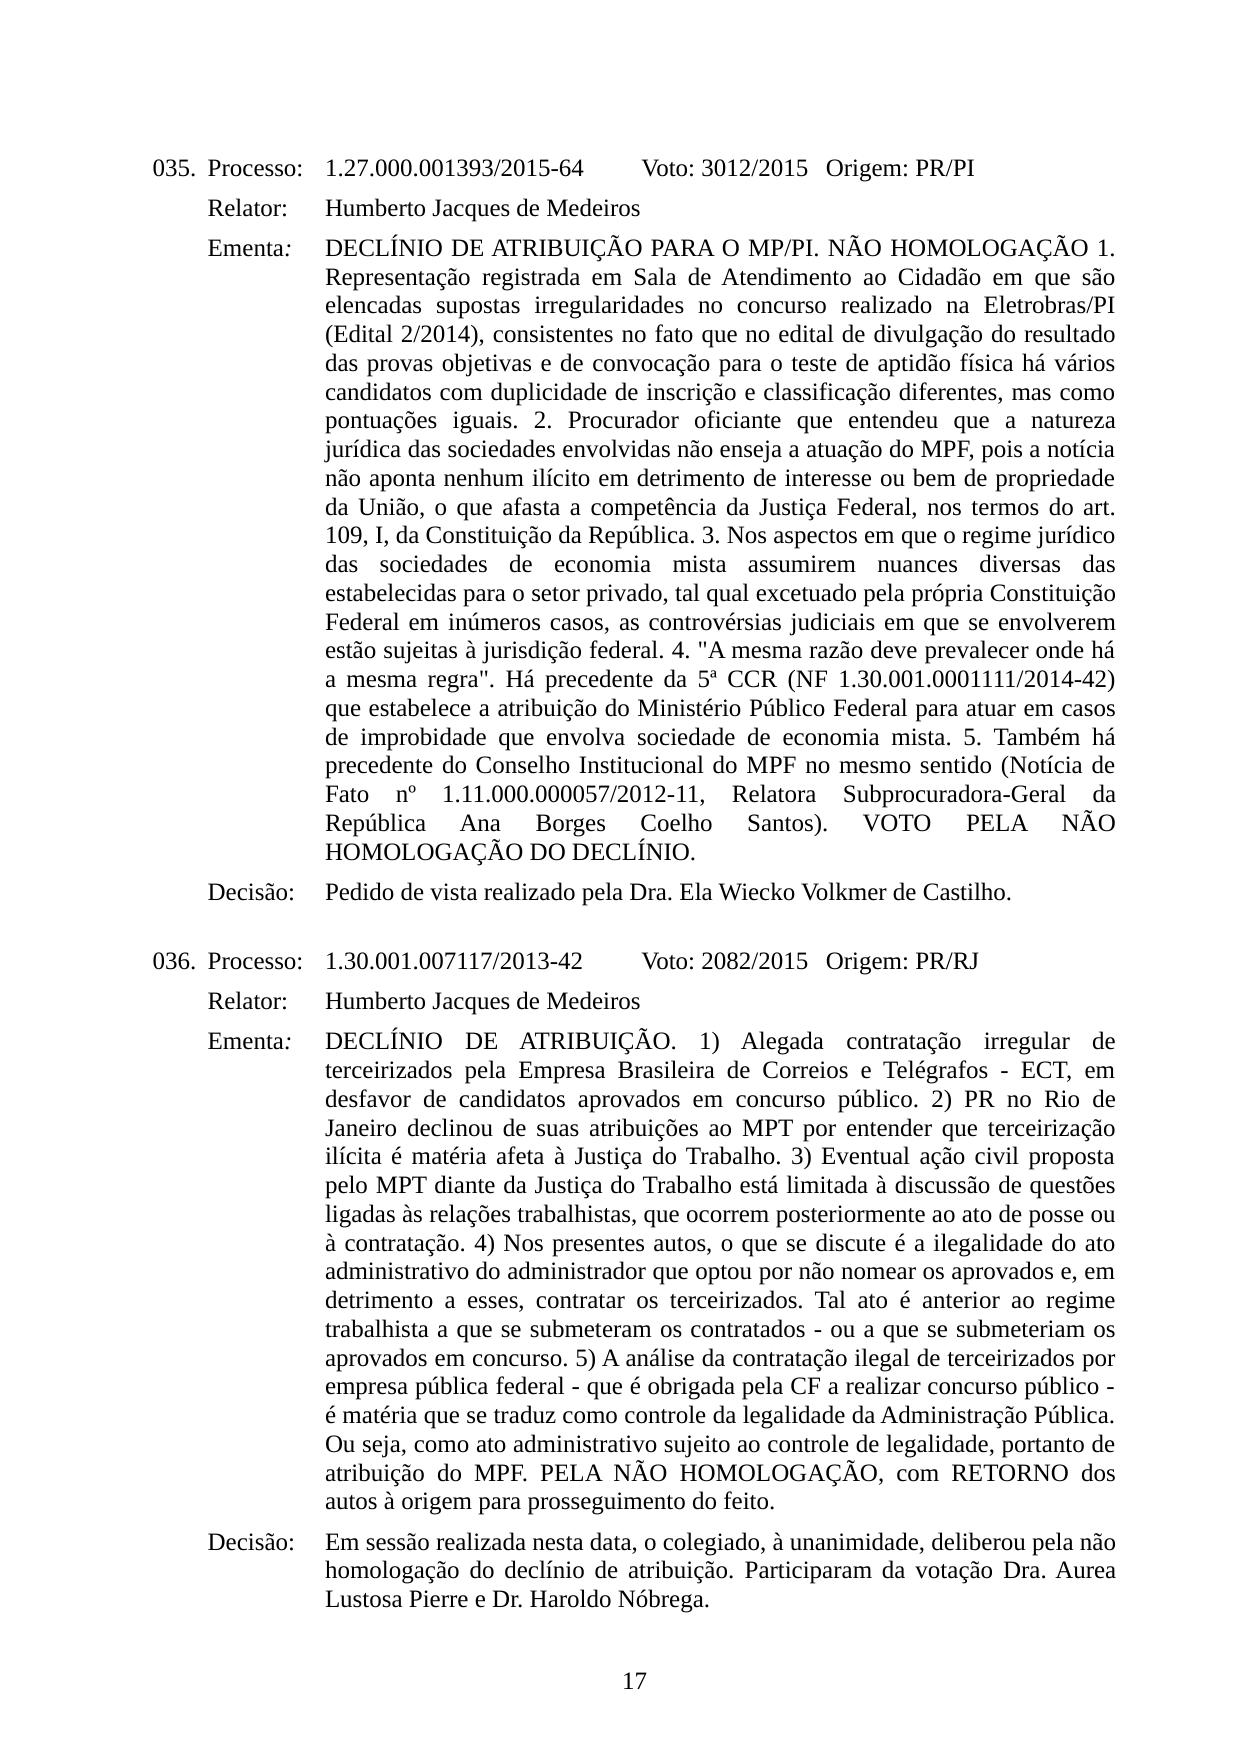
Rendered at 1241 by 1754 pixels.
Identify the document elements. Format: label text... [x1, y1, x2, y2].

table_header 036. [146, 940, 202, 980]
table_cell Decisão: [202, 1521, 319, 1618]
table_cell [146, 871, 202, 911]
table_header Processo: [202, 147, 319, 187]
table_header Voto: 3012/2015 [635, 147, 820, 187]
table_header Processo: [202, 940, 319, 980]
table_cell [146, 1021, 202, 1521]
table_cell [146, 980, 202, 1021]
table_header 035. [146, 147, 202, 187]
table_cell DECLÍNIO DE ATRIBUIÇÃO. 1) Alegada contratação irregular de terceirizados pela Empresa Brasileira de Correios e Telégrafos - ECT, em desfavor de candidatos aprovados em concurso público. 2) PR no Rio de Janeiro declinou de suas atribuições ao MPT por entender que terceirização ilícita é matéria afeta à Justiça do Trabalho. 3) Eventual ação civil proposta pelo MPT diante da Justiça do Trabalho está limitada à discussão de questões ligadas às relações trabalhistas, que ocorrem posteriormente ao ato de posse ou à contratação. 4) Nos presentes autos, o que se discute é a ilegalidade do ato administrativo do administrador que optou por não nomear os aprovados e, em detrimento a esses, contratar os terceirizados. Tal ato é anterior ao regime trabalhista a que se submeteram os contratados - ou a que se submeteriam os aprovados em concurso. 5) A análise da contratação ilegal de terceirizados por empresa pública federal - que é obrigada pela CF a realizar concurso público - é matéria que se traduz como controle da legalidade da Administração Pública. Ou seja, como ato administrativo sujeito ao controle de legalidade, portanto de atribuição do MPF. PELA NÃO HOMOLOGAÇÃO, com RETORNO dos autos à origem para prosseguimento do feito. [319, 1021, 1122, 1521]
table_header Origem: PR/PI [820, 147, 1122, 187]
table_header Voto: 2082/2015 [635, 940, 820, 980]
table_cell DECLÍNIO DE ATRIBUIÇÃO PARA O MP/PI. NÃO HOMOLOGAÇÃO 1. Representação registrada em Sala de Atendimento ao Cidadão em que são elencadas supostas irregularidades no concurso realizado na Eletrobras/PI (Edital 2/2014), consistentes no fato que no edital de divulgação do resultado das provas objetivas e de convocação para o teste de aptidão física há vários candidatos com duplicidade de inscrição e classificação diferentes, mas como pontuações iguais. 2. Procurador oficiante que entendeu que a natureza jurídica das sociedades envolvidas não enseja a atuação do MPF, pois a notícia não aponta nenhum ilícito em detrimento de interesse ou bem de propriedade da União, o que afasta a competência da Justiça Federal, nos termos do art. 109, I, da Constituição da República. 3. Nos aspectos em que o regime jurídico das sociedades de economia mista assumirem nuances diversas das estabelecidas para o setor privado, tal qual excetuado pela própria Constituição Federal em inúmeros casos, as controvérsias judiciais em que se envolverem estão sujeitas à jurisdição federal. 4. "A mesma razão deve prevalecer onde há a mesma regra". Há precedente da 5ª CCR (NF 1.30.001.0001111/2014-42) que estabelece a atribuição do Ministério Público Federal para atuar em casos de improbidade que envolva sociedade de economia mista. 5. Também há precedente do Conselho Institucional do MPF no mesmo sentido (Notícia de Fato nº 1.11.000.000057/2012-11, Relatora Subprocuradora-Geral da República Ana Borges Coelho Santos). VOTO PELA NÃO HOMOLOGAÇÃO DO DECLÍNIO. [319, 227, 1122, 871]
table_header Origem: PR/RJ [820, 940, 1122, 980]
table_cell Ementa: [202, 1021, 319, 1521]
table_cell [146, 1521, 202, 1618]
table_cell Humberto Jacques de Medeiros [319, 187, 1122, 227]
table_header 1.30.001.007117/2013-42 [319, 940, 635, 980]
table_header 1.27.000.001393/2015-64 [319, 147, 635, 187]
table_cell Em sessão realizada nesta data, o colegiado, à unanimidade, deliberou pela não homologação do declínio de atribuição. Participaram da votação Dra. Aurea Lustosa Pierre e Dr. Haroldo Nóbrega. [319, 1521, 1122, 1618]
table_cell Ementa: [202, 227, 319, 871]
table_cell Humberto Jacques de Medeiros [319, 980, 1122, 1021]
table_cell [146, 227, 202, 871]
table_cell Pedido de vista realizado pela Dra. Ela Wiecko Volkmer de Castilho. [319, 871, 1122, 911]
table_cell Relator: [202, 187, 319, 227]
table_cell Decisão: [202, 871, 319, 911]
table_cell [146, 187, 202, 227]
table_cell Relator: [202, 980, 319, 1021]
